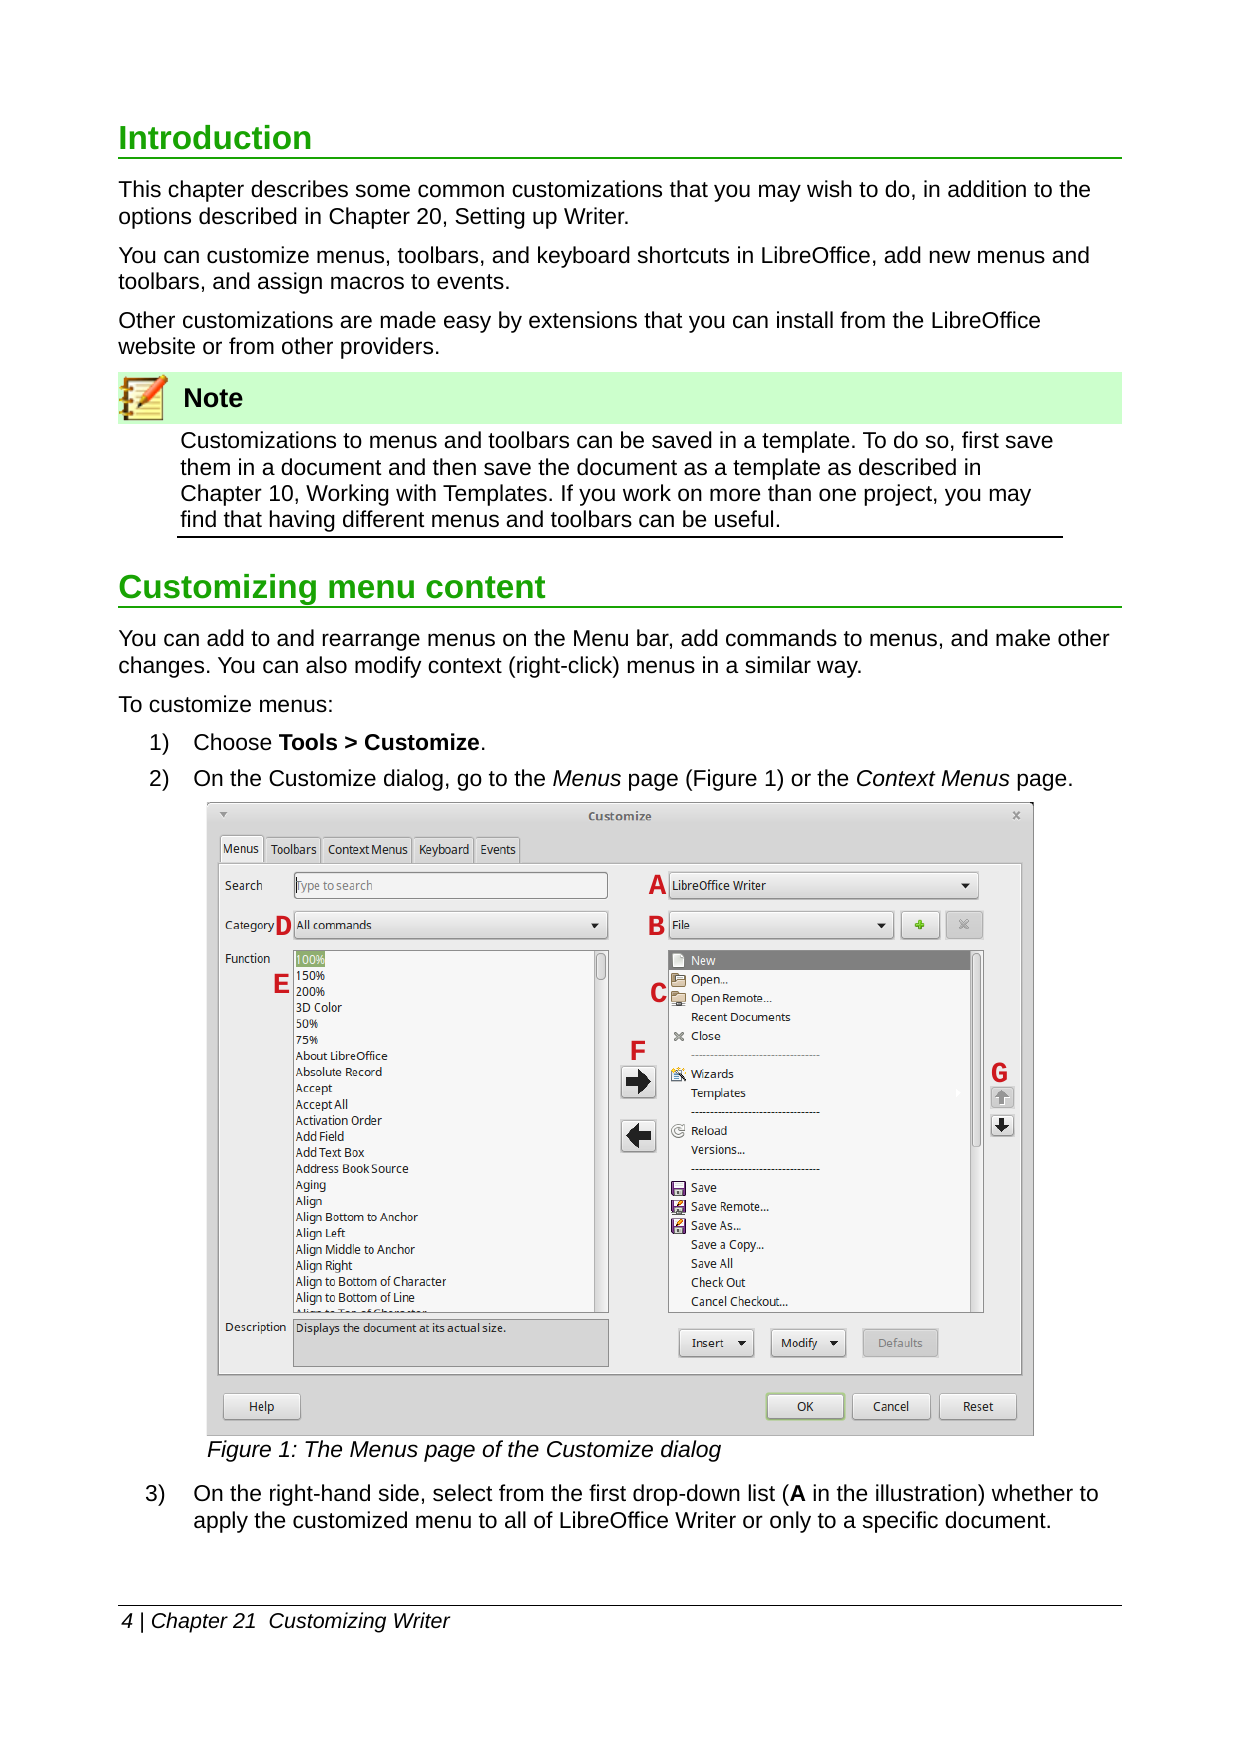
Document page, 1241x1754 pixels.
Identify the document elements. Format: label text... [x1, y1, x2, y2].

picture [119, 373, 170, 424]
text You can add to and rearrange menus on the Menu bar, add commands to menus, and make other changes. You can also modify context (right-click) menus in a similar way. [118, 625, 1122, 678]
list On the right-hand side, select from the first drop-down list (A in the illustration) whether to apply the customized menu to all of LibreOffice Writer or only to a specific document. [165, 1480, 1122, 1533]
text This chapter describes some common customizations that you may wish to do, in addition to the options described in Chapter 20, Setting up Writer. [118, 176, 1122, 229]
text Other customizations are made easy by extensions that you can install from the LibreOffice website or from other providers. [118, 307, 1122, 359]
subtitle Note [118, 372, 1122, 424]
subtitle Introduction [118, 118, 1122, 157]
text Customizations to menus and toolbars can be saved in a template. To do so, first save them in a document and then save the document as a template as described in Chapter 10, Working with Templates. If you work on more than one project, you may find that having different menus and toolbars can be useful. [177, 424, 1063, 536]
text Figure 1: The Menus page of the Customize dialog [207, 1436, 1033, 1462]
list On the Customize dialog, go to the Menus page (Figure 1) or the Context Menus page. [169, 764, 1122, 791]
text You can customize menus, toolbars, and keyboard shortcuts in LibreOffice, add new menus and toolbars, and assign macros to events. [118, 242, 1122, 294]
text To customize menus: [118, 691, 1122, 717]
list Choose Tools > Customize. [169, 729, 1122, 756]
picture [206, 802, 1034, 1436]
subtitle Customizing menu content [118, 567, 1122, 606]
